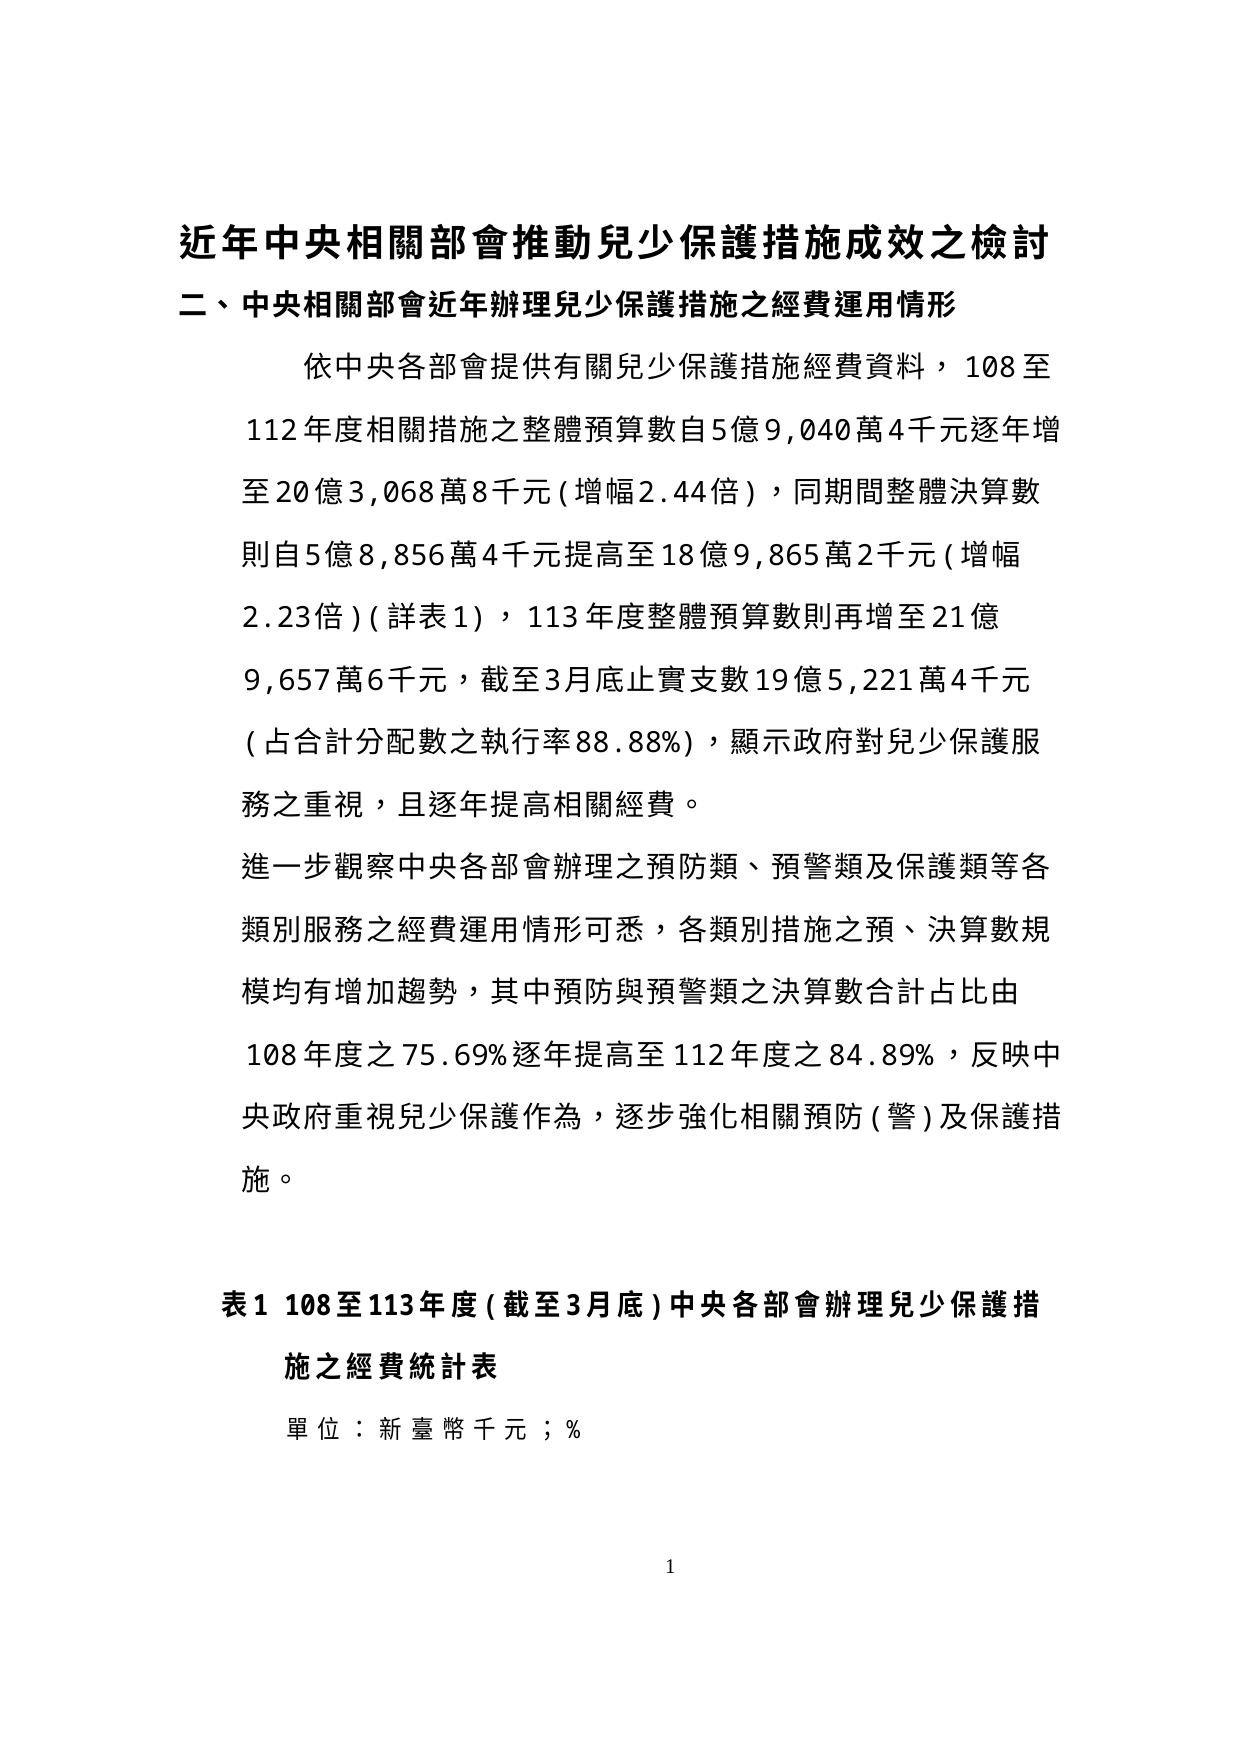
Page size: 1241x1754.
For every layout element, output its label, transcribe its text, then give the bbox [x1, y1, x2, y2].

text 表1 108至113年度(截至3月底)中央各部會辦理兒少保護措施之經費統計表 單位：新臺幣千元；% [215, 1261, 1063, 1448]
text 進一步觀察中央各部會辦理之預防類、預警類及保護類等各類別服務之經費運用情形可悉，各類別措施之預、決算數規模均有增加趨勢，其中預防與預警類之決算數合計占比由108年度之75.69%逐年提高至112年度之84.89%，反映中央政府重視兒少保護作為，逐步強化相關預防(警)及保護措施。 [237, 823, 1063, 1198]
subtitle 二、中央相關部會近年辦理兒少保護措施之經費運用情形 [177, 261, 1063, 323]
text 近年中央相關部會推動兒少保護措施成效之檢討 [177, 198, 1063, 261]
text 依中央各部會提供有關兒少保護措施經費資料，108至112年度相關措施之整體預算數自5億9,040萬4千元逐年增至20億3,068萬8千元(增幅2.44倍)，同期間整體決算數則自5億8,856萬4千元提高至18億9,865萬2千元(增幅2.23倍)(詳表1)，113年度整體預算數則再增至21億9,657萬6千元，截至3月底止實支數19億5,221萬4千元(占合計分配數之執行率88.88%)，顯示政府對兒少保護服務之重視，且逐年提高相關經費。 [236, 323, 1063, 823]
